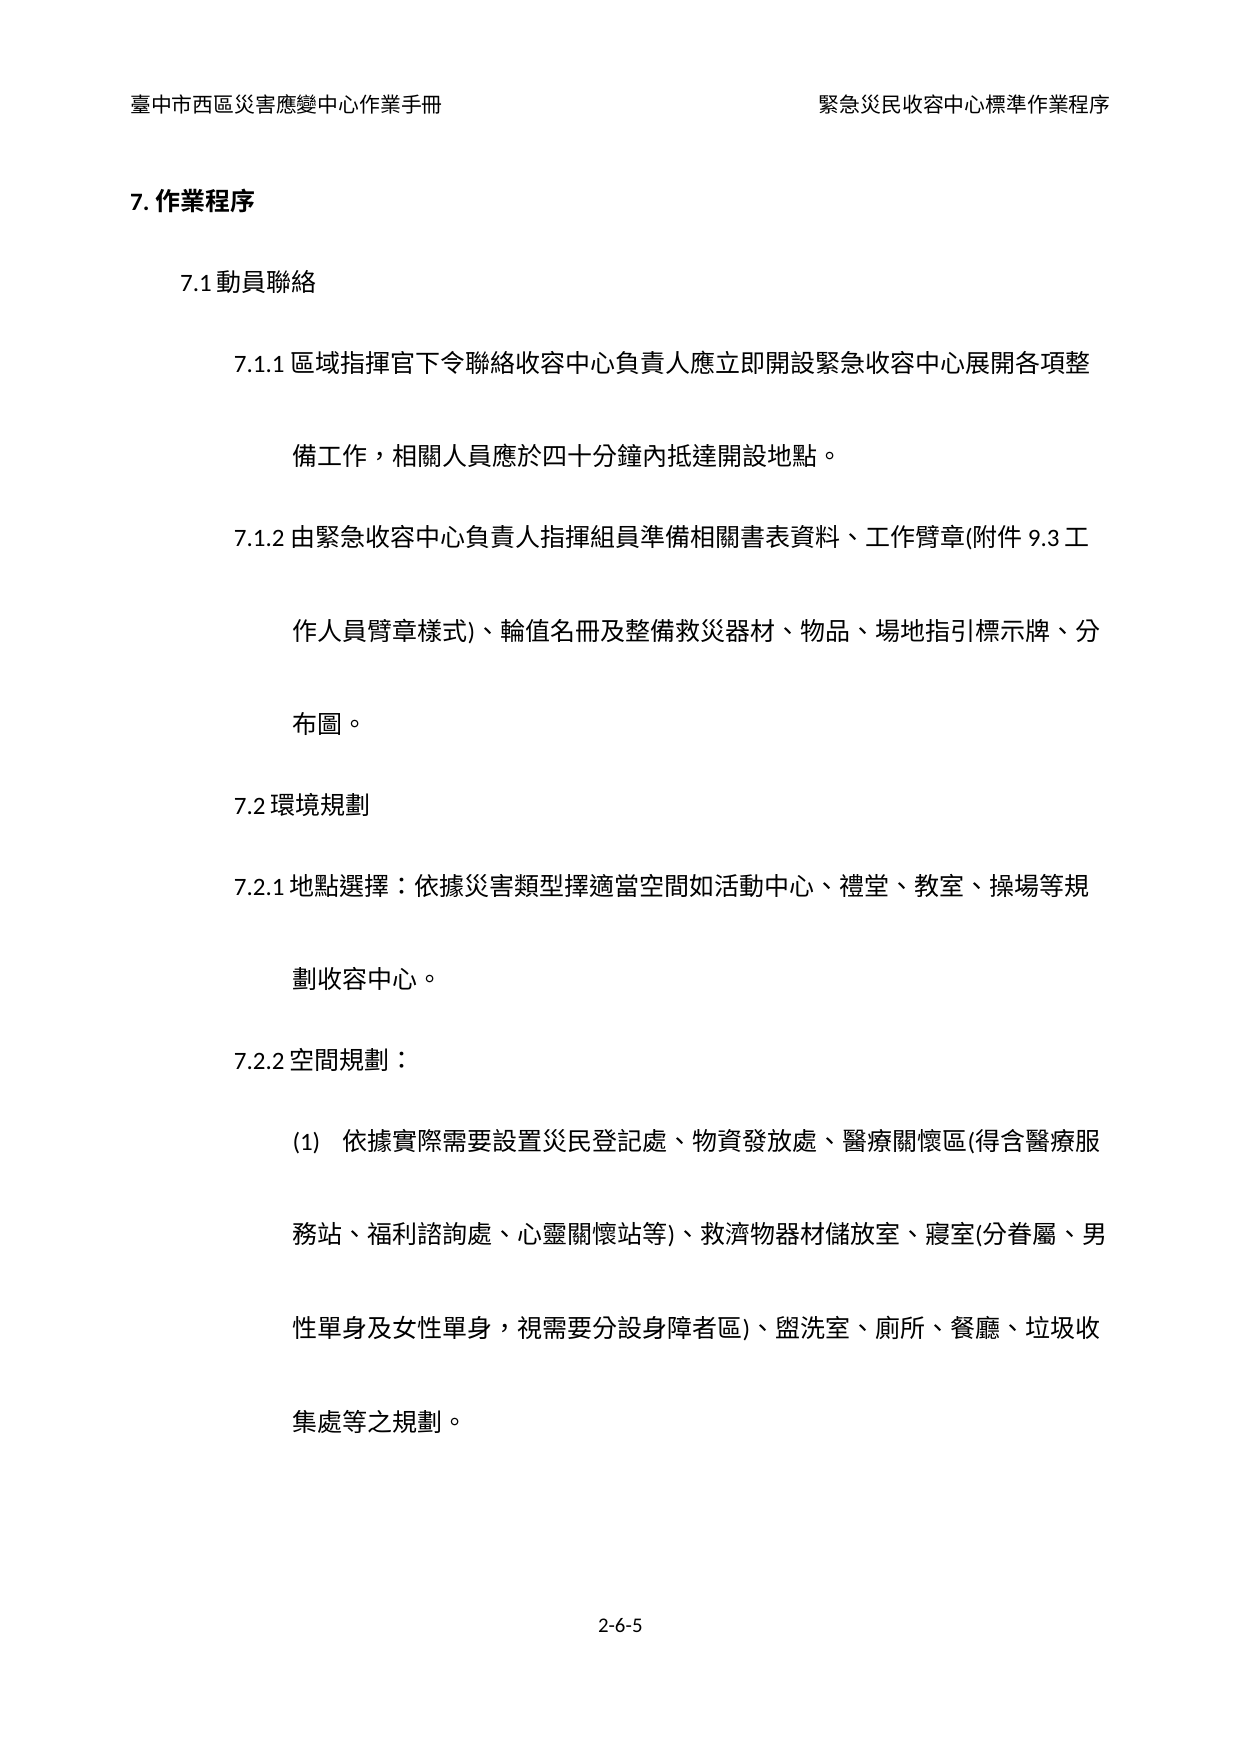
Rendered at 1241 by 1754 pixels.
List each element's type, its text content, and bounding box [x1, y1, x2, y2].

text 7. 作業程序 [130, 158, 1110, 221]
text 7.1.2 由緊急收容中心負責人指揮組員準備相關書表資料、工作臂章(附件9.3工作人員臂章樣式)、輪值名冊及整備救災器材、物品、場地指引標示牌、分布圖。 [234, 494, 1110, 744]
text (1) 依據實際需要設置災民登記處、物資發放處、醫療關懷區(得含醫療服務站、福利諮詢處、心靈關懷站等)、救濟物器材儲放室、寢室(分眷屬、男性單身及女性單身，視需要分設身障者區)、盥洗室、廁所、餐廳、垃圾收集處等之規劃。 [292, 1098, 1110, 1441]
text 7.2.1地點選擇：依據災害類型擇適當空間如活動中心、禮堂、教室、操場等規劃收容中心。 [234, 843, 1110, 999]
text 7.1.1 區域指揮官下令聯絡收容中心負責人應立即開設緊急收容中心展開各項整備工作，相關人員應於四十分鐘內抵達開設地點。 [234, 319, 1110, 476]
text 7.2環境規劃 [234, 762, 1110, 824]
text 7.1動員聯絡 [180, 239, 1110, 301]
text 7.2.2空間規劃： [234, 1017, 1110, 1079]
